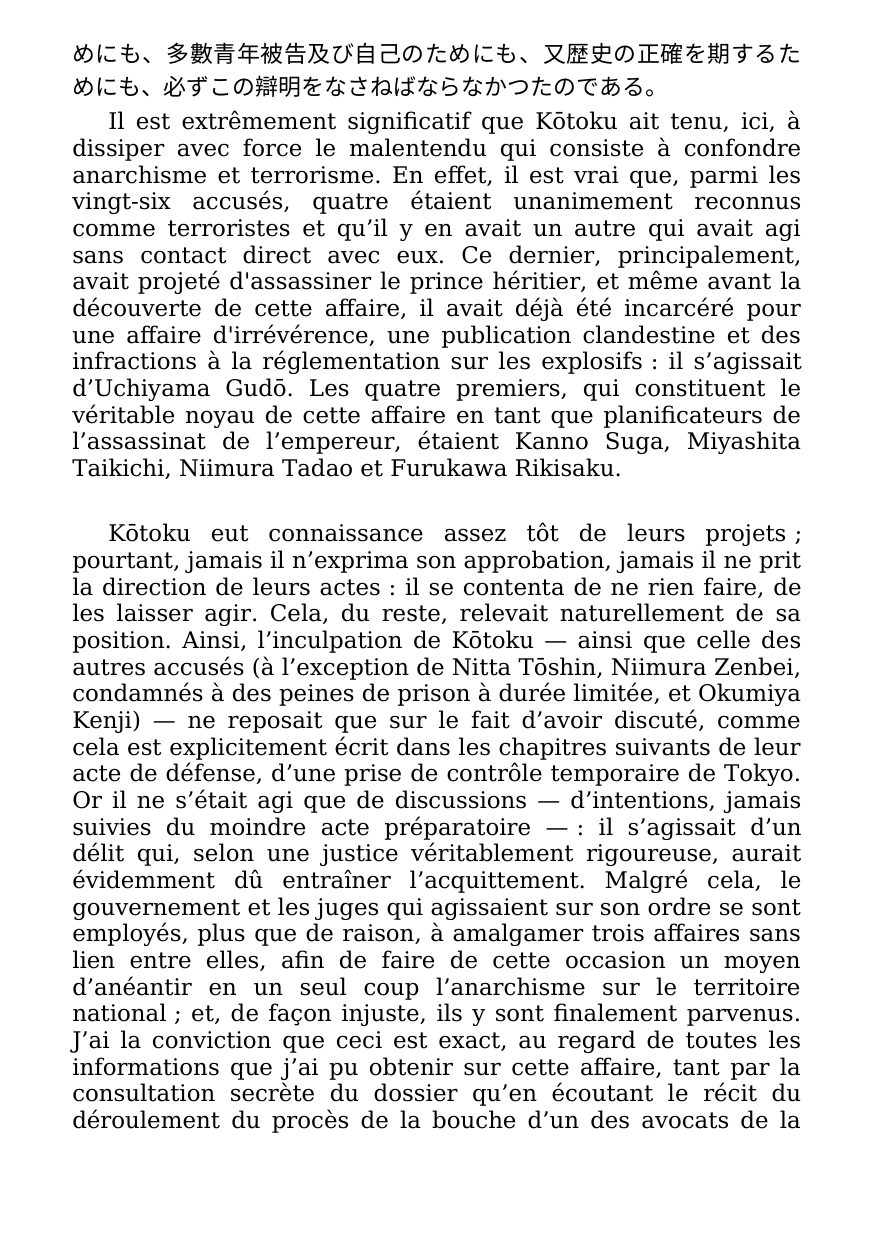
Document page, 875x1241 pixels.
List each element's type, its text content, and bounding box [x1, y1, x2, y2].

text めにも、多數青年被告及び自己のためにも、又歴史の正確を期するためにも、必ずこの辯明をなさねばならなかつたのである。 [72, 36, 802, 102]
text Kōtoku eut connaissance assez tôt de leurs projets ; pourtant, jamais il n’exprima son approbation, jamais il ne prit la direction de leurs actes : il se contenta de ne rien faire, de les laisser agir. Cela, du reste, relevait naturellement de sa position. Ainsi, l’inculpation de Kōtoku — ainsi que celle des autres accusés (à l’exception de Nitta Tōshin, Niimura Zenbei, condamnés à des peines de prison à durée limitée, et Okumiya Kenji) — ne reposait que sur le fait d’avoir discuté, comme cela est explicitement écrit dans les chapitres suivants de leur acte de défense, d’une prise de contrôle temporaire de Tokyo. Or il ne s’était agi que de discussions — d’intentions, jamais suivies du moindre acte préparatoire — : il s’agissait d’un délit qui, selon une justice véritablement rigoureuse, aurait évidemment dû entraîner l’acquittement. Malgré cela, le gouvernement et les juges qui agissaient sur son ordre se sont employés, plus que de raison, à amalgamer trois affaires sans lien entre elles, afin de faire de cette occasion un moyen d’anéantir en un seul coup l’anarchisme sur le territoire national ; et, de façon injuste, ils y sont finalement parvenus. J’ai la conviction que ceci est exact, au regard de toutes les informations que j’ai pu obtenir sur cette affaire, tant par la consultation secrète du dossier qu’en écoutant le récit du déroulement du procès de la bouche d’un des avocats de la [72, 520, 802, 1134]
text Il est extrêmement significatif que Kōtoku ait tenu, ici, à dissiper avec force le malentendu qui consiste à confondre anarchisme et terrorisme. En effet, il est vrai que, parmi les vingt-six accusés, quatre étaient unanimement reconnus comme terroristes et qu’il y en avait un autre qui avait agi sans contact direct avec eux. Ce dernier, principalement, avait projeté d'assassiner le prince héritier, et même avant la découverte de cette affaire, il avait déjà été incarcéré pour une affaire d'irrévérence, une publication clandestine et des infractions à la réglementation sur les explosifs : il s’agissait d’Uchiyama Gudō. Les quatre premiers, qui constituent le véritable noyau de cette affaire en tant que planificateurs de l’assassinat de l’empereur, étaient Kanno Suga, Miyashita Taikichi, Niimura Tadao et Furukawa Rikisaku. [72, 108, 802, 482]
